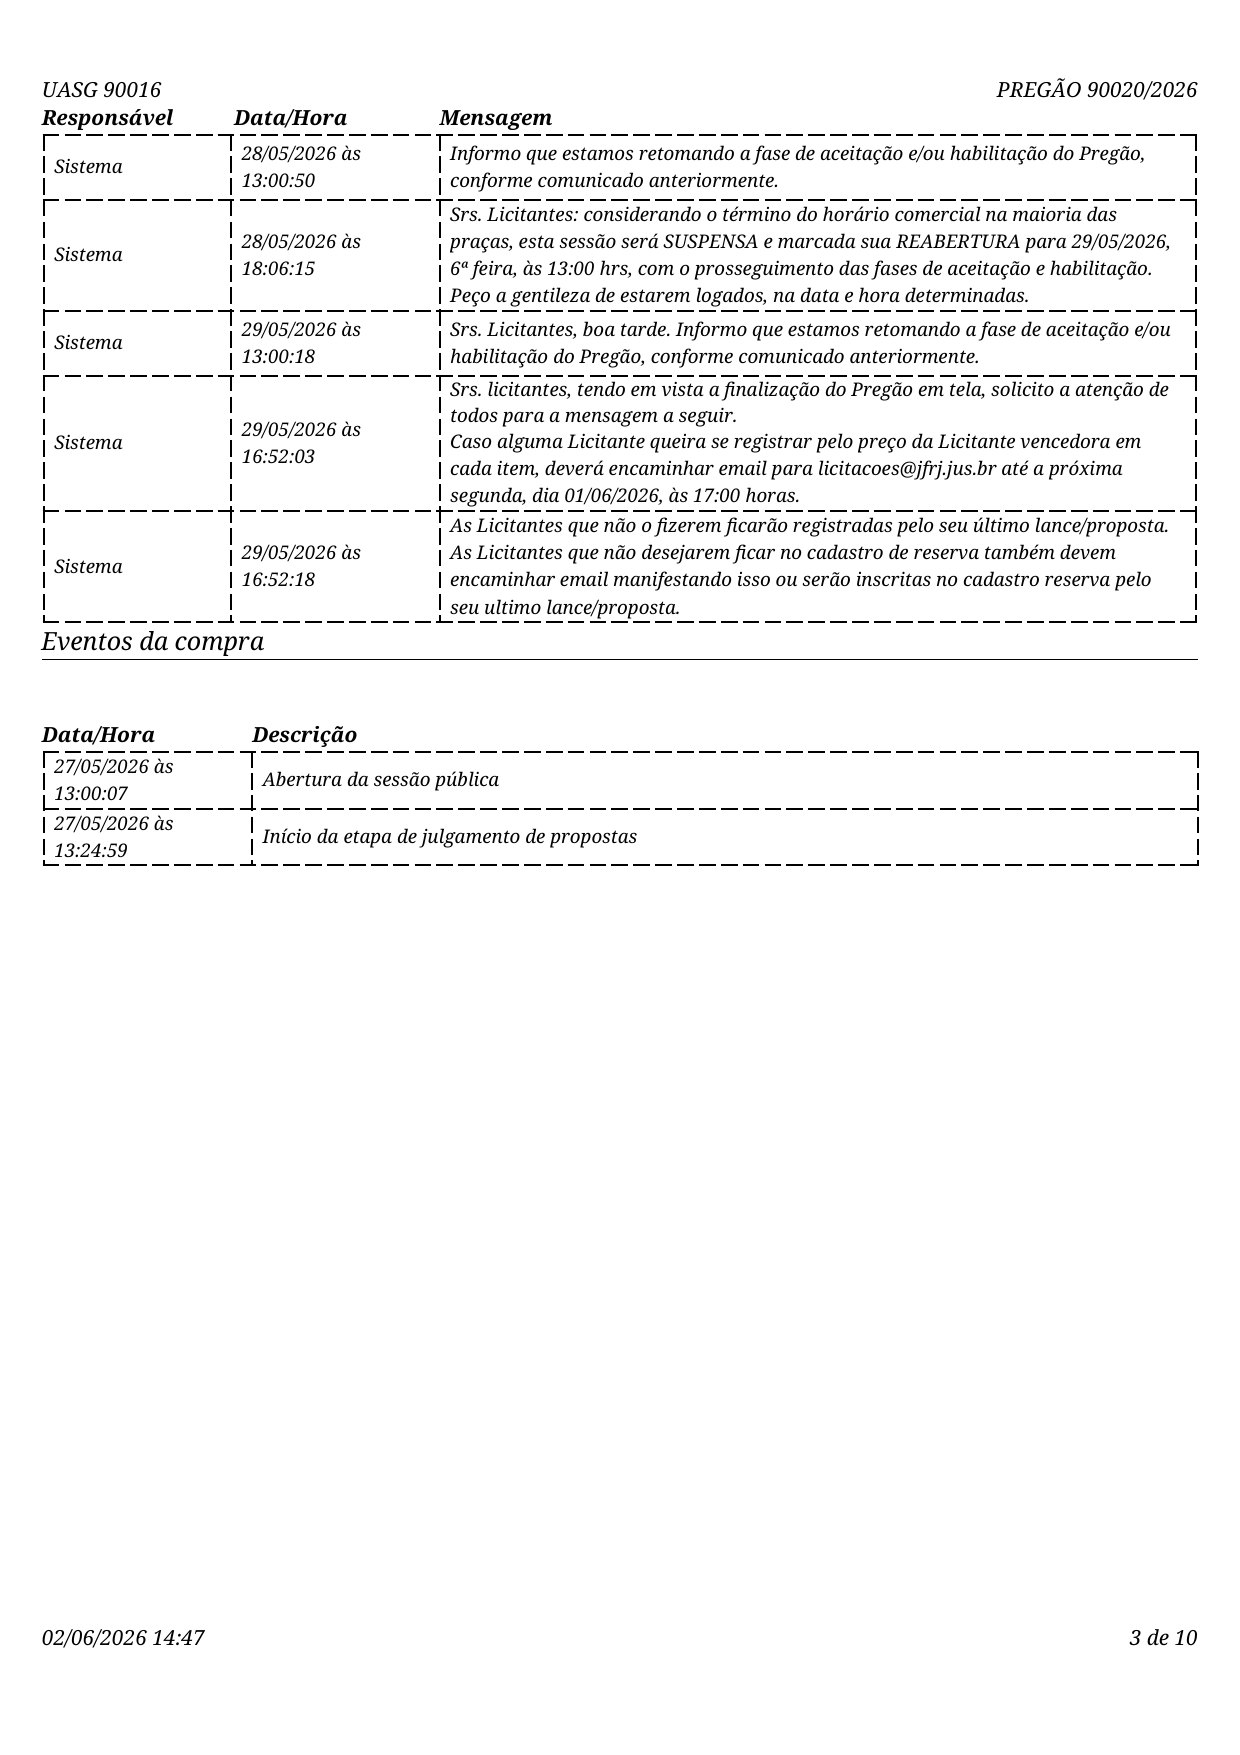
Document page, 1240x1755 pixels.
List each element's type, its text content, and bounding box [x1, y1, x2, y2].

table_cell 29/05/2026 às 16:52:03 [231, 375, 439, 510]
table_cell Sistema [44, 510, 231, 621]
table_cell Srs. licitantes, tendo em vista a finalização do Pregão em tela, solicito a atenção de todos para a mensagem a seguir. Caso alguma Licitante queira se registrar pelo preço da Licitante vencedora em cada item, deverá encaminhar email para licitacoes@jfrj.jus.br até a próxima segunda, dia 01/06/2026, às 17:00 horas. [440, 375, 1196, 510]
text Data/Hora Descrição [42, 720, 1200, 749]
table_cell Sistema [44, 310, 231, 374]
subtitle Eventos da compra [41, 623, 1200, 657]
table_cell Srs. Licitantes: considerando o término do horário comercial na maioria das praças, esta sessão será SUSPENSA e marcada sua REABERTURA para 29/05/2026, 6ª feira, às 13:00 hrs, com o prosseguimento das fases de aceitação e habilitação. Peço a gentileza de estarem logados, na data e hora determinadas. [440, 199, 1196, 310]
table_header 27/05/2026 às 13:00:07 [44, 751, 252, 808]
table_cell As Licitantes que não o fizerem ficarão registradas pelo seu último lance/proposta. As Licitantes que não desejarem ficar no cadastro de reserva também devem encaminhar email manifestando isso ou serão inscritas no cadastro reserva pelo seu ultimo lance/proposta. [440, 510, 1196, 621]
table_cell Início da etapa de julgamento de propostas [252, 808, 1198, 864]
table_cell 29/05/2026 às 16:52:18 [231, 510, 439, 621]
table_cell 28/05/2026 às 18:06:15 [231, 199, 439, 310]
table_header Sistema [44, 134, 231, 199]
text Responsável Data/Hora Mensagem [42, 103, 1200, 132]
table_cell 27/05/2026 às 13:24:59 [44, 808, 252, 864]
table_cell Sistema [44, 199, 231, 310]
table_header Informo que estamos retomando a fase de aceitação e/ou habilitação do Pregão, conforme comunicado anteriormente. [440, 134, 1196, 199]
table_cell Srs. Licitantes, boa tarde. Informo que estamos retomando a fase de aceitação e/ou habilitação do Pregão, conforme comunicado anteriormente. [440, 310, 1196, 374]
table_cell Sistema [44, 375, 231, 510]
table_header 28/05/2026 às 13:00:50 [231, 134, 439, 199]
table_cell 29/05/2026 às 13:00:18 [231, 310, 439, 374]
table_header Abertura da sessão pública [252, 751, 1198, 808]
